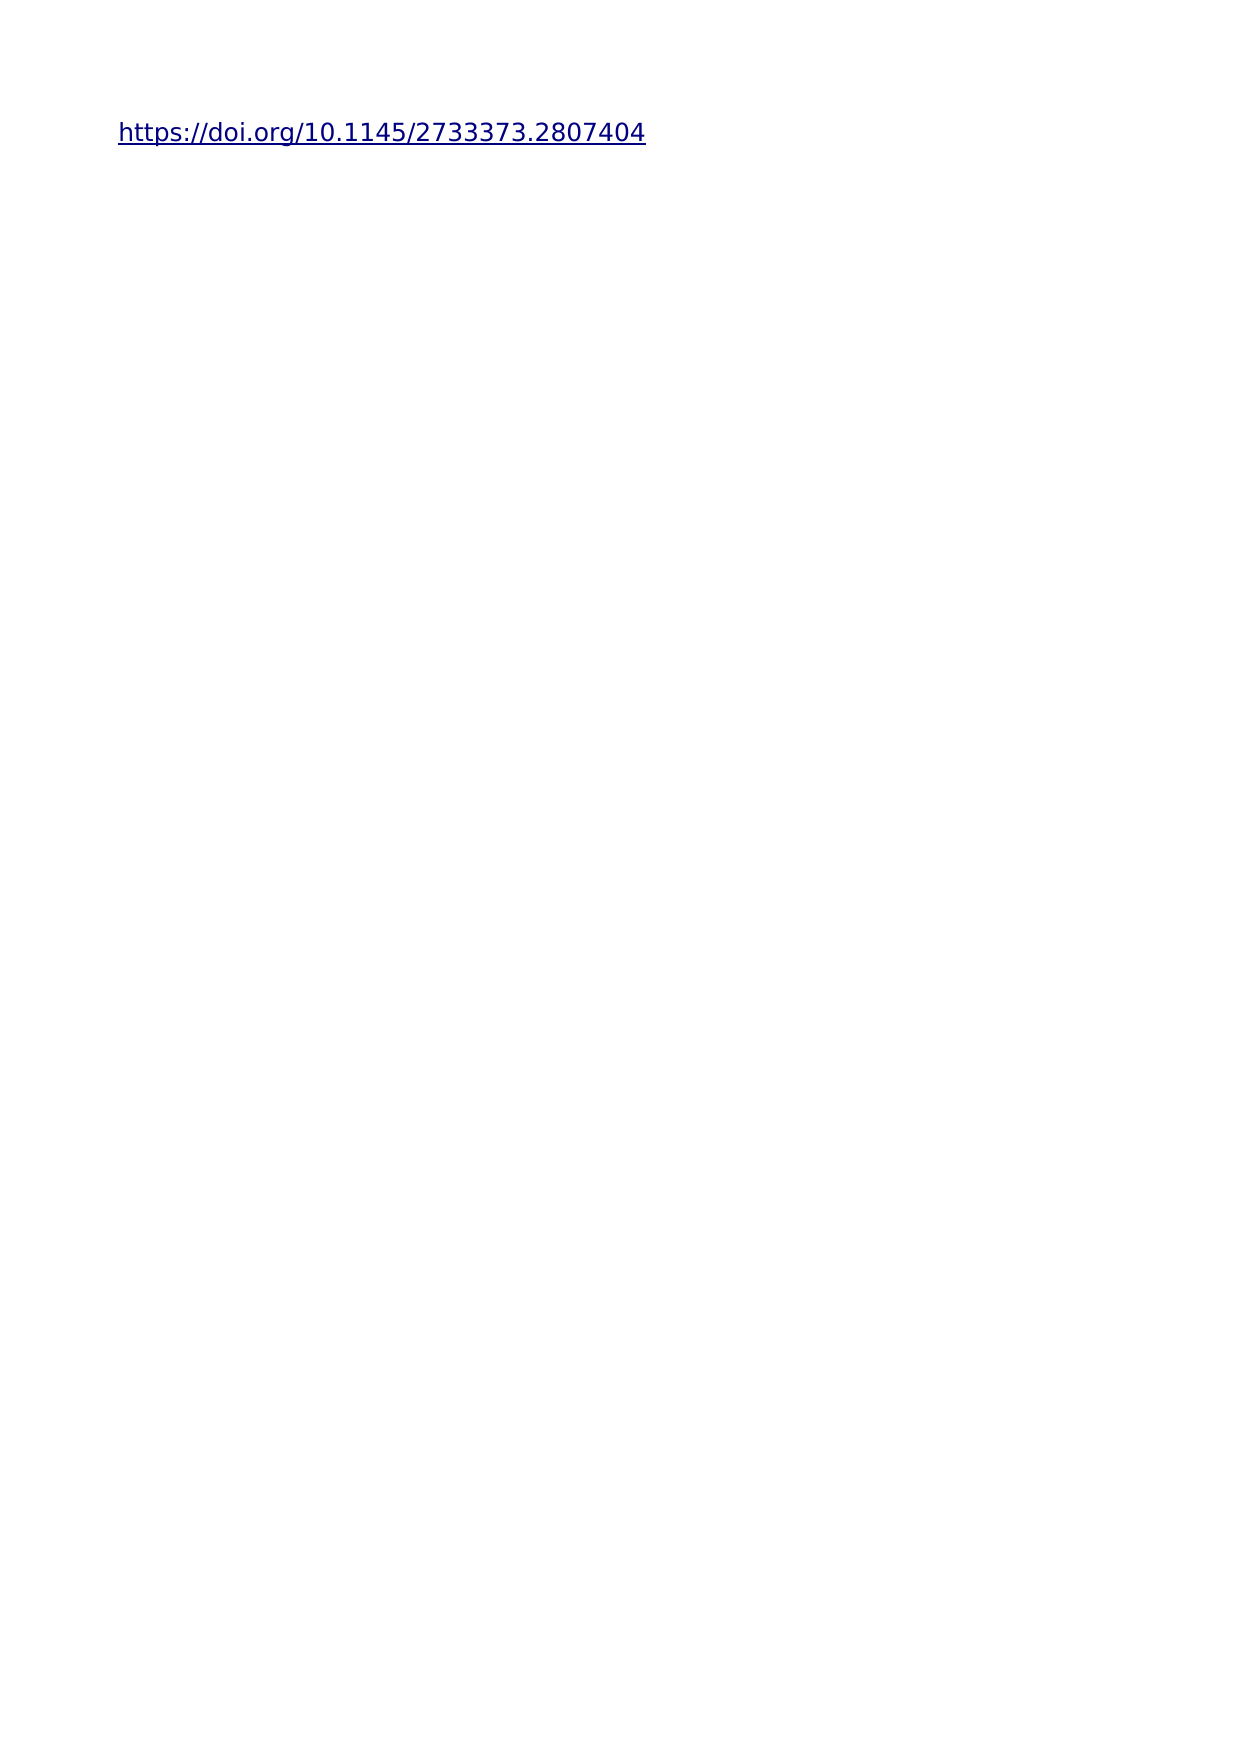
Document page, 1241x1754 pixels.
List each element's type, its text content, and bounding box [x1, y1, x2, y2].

text https://doi.org/10.1145/2733373.2807404 [118, 118, 1122, 147]
